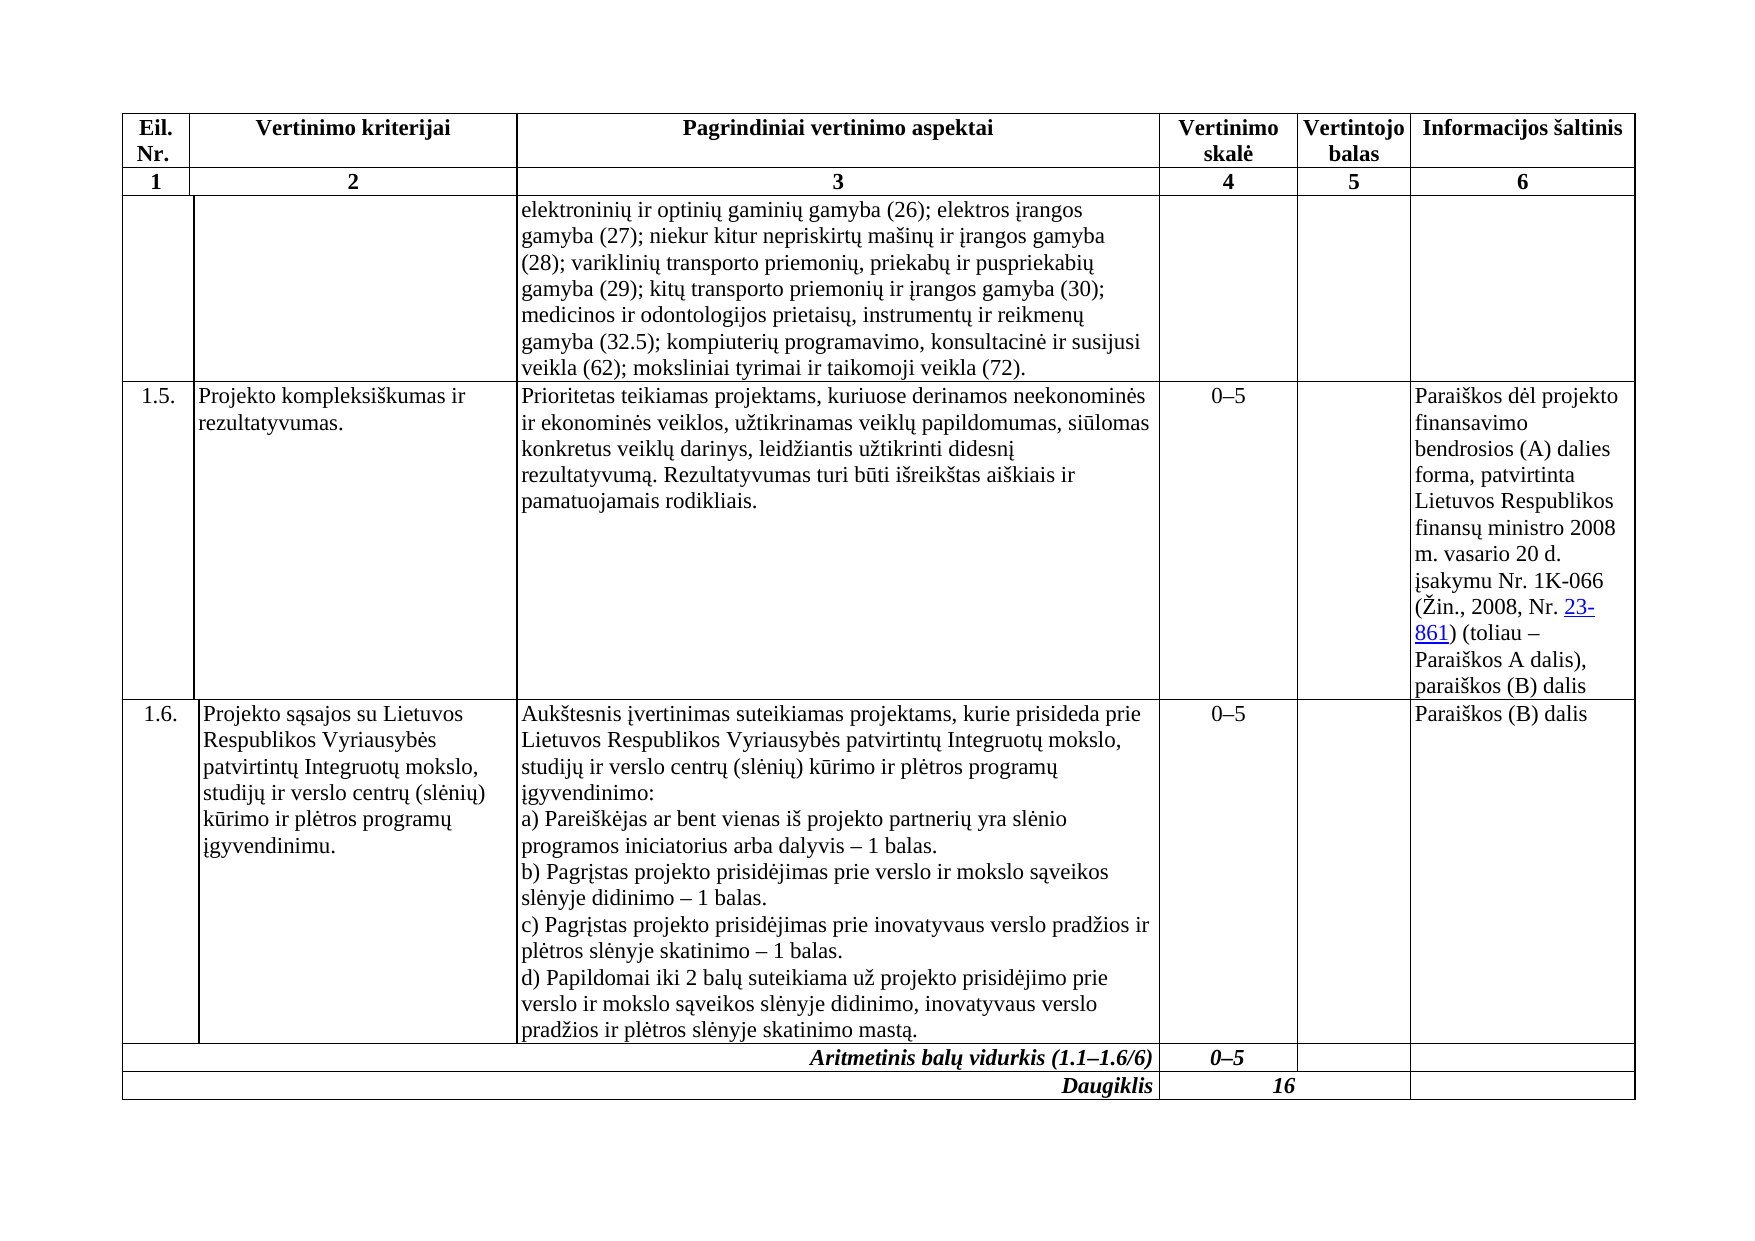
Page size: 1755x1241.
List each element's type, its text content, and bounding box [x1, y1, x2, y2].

table_header Eil. Nr. [123, 114, 189, 167]
table_cell Daugiklis [123, 1072, 1159, 1098]
table_cell Projekto sąsajos su Lietuvos Respublikos Vyriausybės patvirtintų Integruotų mokslo, studijų ir verslo centrų (slėnių) kūrimo ir plėtros programų įgyvendinimu. [200, 700, 516, 1043]
table_header Vertintojo balas [1298, 114, 1410, 167]
table_cell 0–5 [1160, 700, 1297, 1043]
table_cell Aritmetinis balų vidurkis (1.1–1.6/6) [123, 1044, 1159, 1071]
table_cell 6 [1411, 168, 1634, 194]
table_cell Paraiškos dėl projekto finansavimo bendrosios (A) dalies forma, patvirtinta Lietuvos Respublikos finansų ministro 2008 m. vasario 20 d. įsakymu Nr. 1K-066 (Žin., 2008, Nr. 23-861) (toliau – Paraiškos A dalis), paraiškos (B) dalis [1411, 382, 1634, 698]
table_header Vertinimo kriterijai [190, 114, 516, 167]
table_cell [1411, 1044, 1634, 1071]
table_header Pagrindiniai vertinimo aspektai [518, 114, 1159, 167]
table_cell [1298, 1044, 1410, 1071]
table_cell 3 [518, 168, 1159, 194]
table_cell Projekto kompleksiškumas ir rezultatyvumas. [195, 382, 516, 698]
table_cell [1411, 1072, 1634, 1098]
table_cell 5 [1298, 168, 1410, 194]
table_cell [1411, 196, 1634, 381]
table_header Informacijos šaltinis [1411, 114, 1634, 167]
table_cell 16 [1160, 1072, 1410, 1098]
table_cell [1160, 196, 1297, 381]
table_cell Aukštesnis įvertinimas suteikiamas projektams, kurie prisideda prie Lietuvos Respublikos Vyriausybės patvirtintų Integruotų mokslo, studijų ir verslo centrų (slėnių) kūrimo ir plėtros programų įgyvendinimo: a) Pareiškėjas ar bent vienas iš projekto partnerių yra slėnio programos iniciatorius arba dalyvis – 1 balas. b) Pagrįstas projekto prisidėjimas prie verslo ir mokslo sąveikos slėnyje didinimo – 1 balas. c) Pagrįstas projekto prisidėjimas prie inovatyvaus verslo pradžios ir plėtros slėnyje skatinimo – 1 balas. d) Papildomai iki 2 balų suteikiama už projekto prisidėjimo prie verslo ir mokslo sąveikos slėnyje didinimo, inovatyvaus verslo pradžios ir plėtros slėnyje skatinimo mastą. [518, 700, 1159, 1043]
table_cell Paraiškos (B) dalis [1411, 700, 1634, 1043]
table_cell Prioritetas teikiamas projektams, kuriuose derinamos neekonominės ir ekonominės veiklos, užtikrinamas veiklų papildomumas, siūlomas konkretus veiklų darinys, leidžiantis užtikrinti didesnį rezultatyvumą. Rezultatyvumas turi būti išreikštas aiškiais ir pamatuojamais rodikliais. [518, 382, 1159, 698]
table_cell elektroninių ir optinių gaminių gamyba (26); elektros įrangos gamyba (27); niekur kitur nepriskirtų mašinų ir įrangos gamyba (28); variklinių transporto priemonių, priekabų ir puspriekabių gamyba (29); kitų transporto priemonių ir įrangos gamyba (30); medicinos ir odontologijos prietaisų, instrumentų ir reikmenų gamyba (32.5); kompiuterių programavimo, konsultacinė ir susijusi veikla (62); moksliniai tyrimai ir taikomoji veikla (72). [518, 196, 1159, 381]
table_header Vertinimo skalė [1160, 114, 1297, 167]
table_cell 0–5 [1160, 1044, 1297, 1071]
table_cell 1.5. [123, 382, 193, 698]
table_cell [123, 196, 193, 381]
table_cell [195, 196, 516, 381]
table_cell [1298, 700, 1410, 1043]
table_cell [1298, 196, 1410, 381]
table_cell 1.6. [123, 700, 198, 1043]
table_cell 4 [1160, 168, 1297, 194]
table_cell 1 [123, 168, 189, 194]
table_cell 0–5 [1160, 382, 1297, 698]
table_cell [1298, 382, 1410, 698]
table_cell 2 [190, 168, 516, 194]
